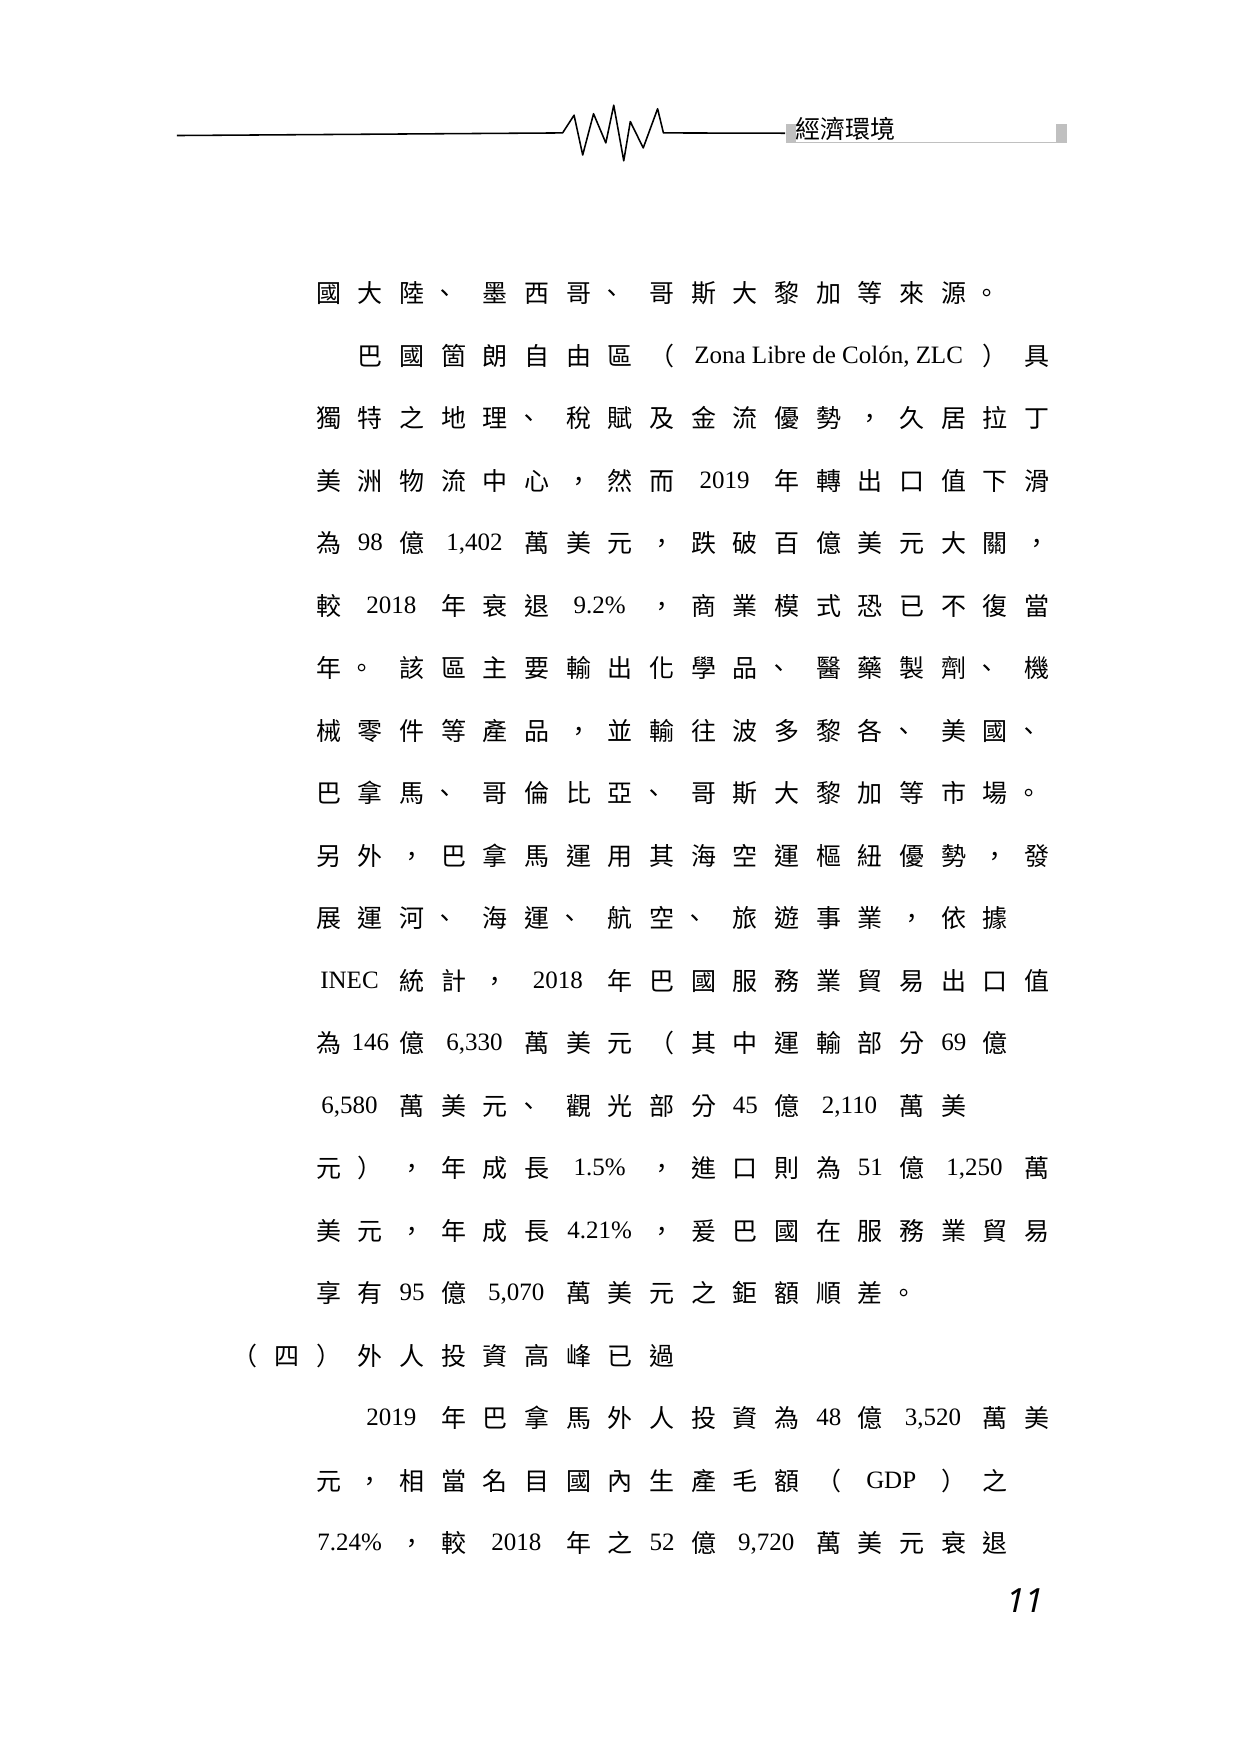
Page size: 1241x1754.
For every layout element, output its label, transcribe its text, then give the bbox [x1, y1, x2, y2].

text 2019年巴拿馬外人投資為48億3,520萬美元，相當名目國內生產毛額（GDP）之7.24%，較2018年之52億9,720萬美元衰退 [281, 1375, 1058, 1563]
text 巴國箇朗自由區（Zona Libre de Colón, ZLC）具獨特之地理、稅賦及金流優勢，久居拉丁美洲物流中心，然而2019年轉出口值下滑為98億1,402萬美元，跌破百億美元大關，較2018年衰退9.2%，商業模式恐已不復當年。該區主要輸出化學品、醫藥製劑、機械零件等產品，並輸往波多黎各、美國、巴拿馬、哥倫比亞、哥斯大黎加等市場。另外，巴拿馬運用其海空運樞紐優勢，發展運河、海運、航空、旅遊事業，依據INEC統計，2018年巴國服務業貿易出口值為146億6,330萬美元（其中運輸部分69億6,580萬美元、觀光部分45億2,110萬美元），年成長1.5%，進口則為51億1,250萬美元，年成長4.21%，爰巴國在服務業貿易享有95億5,070萬美元之鉅額順差。 [281, 313, 1058, 1313]
text （四）外人投資高峰已過 [207, 1313, 1058, 1375]
text 國大陸、墨西哥、哥斯大黎加等來源。 [281, 250, 1058, 313]
